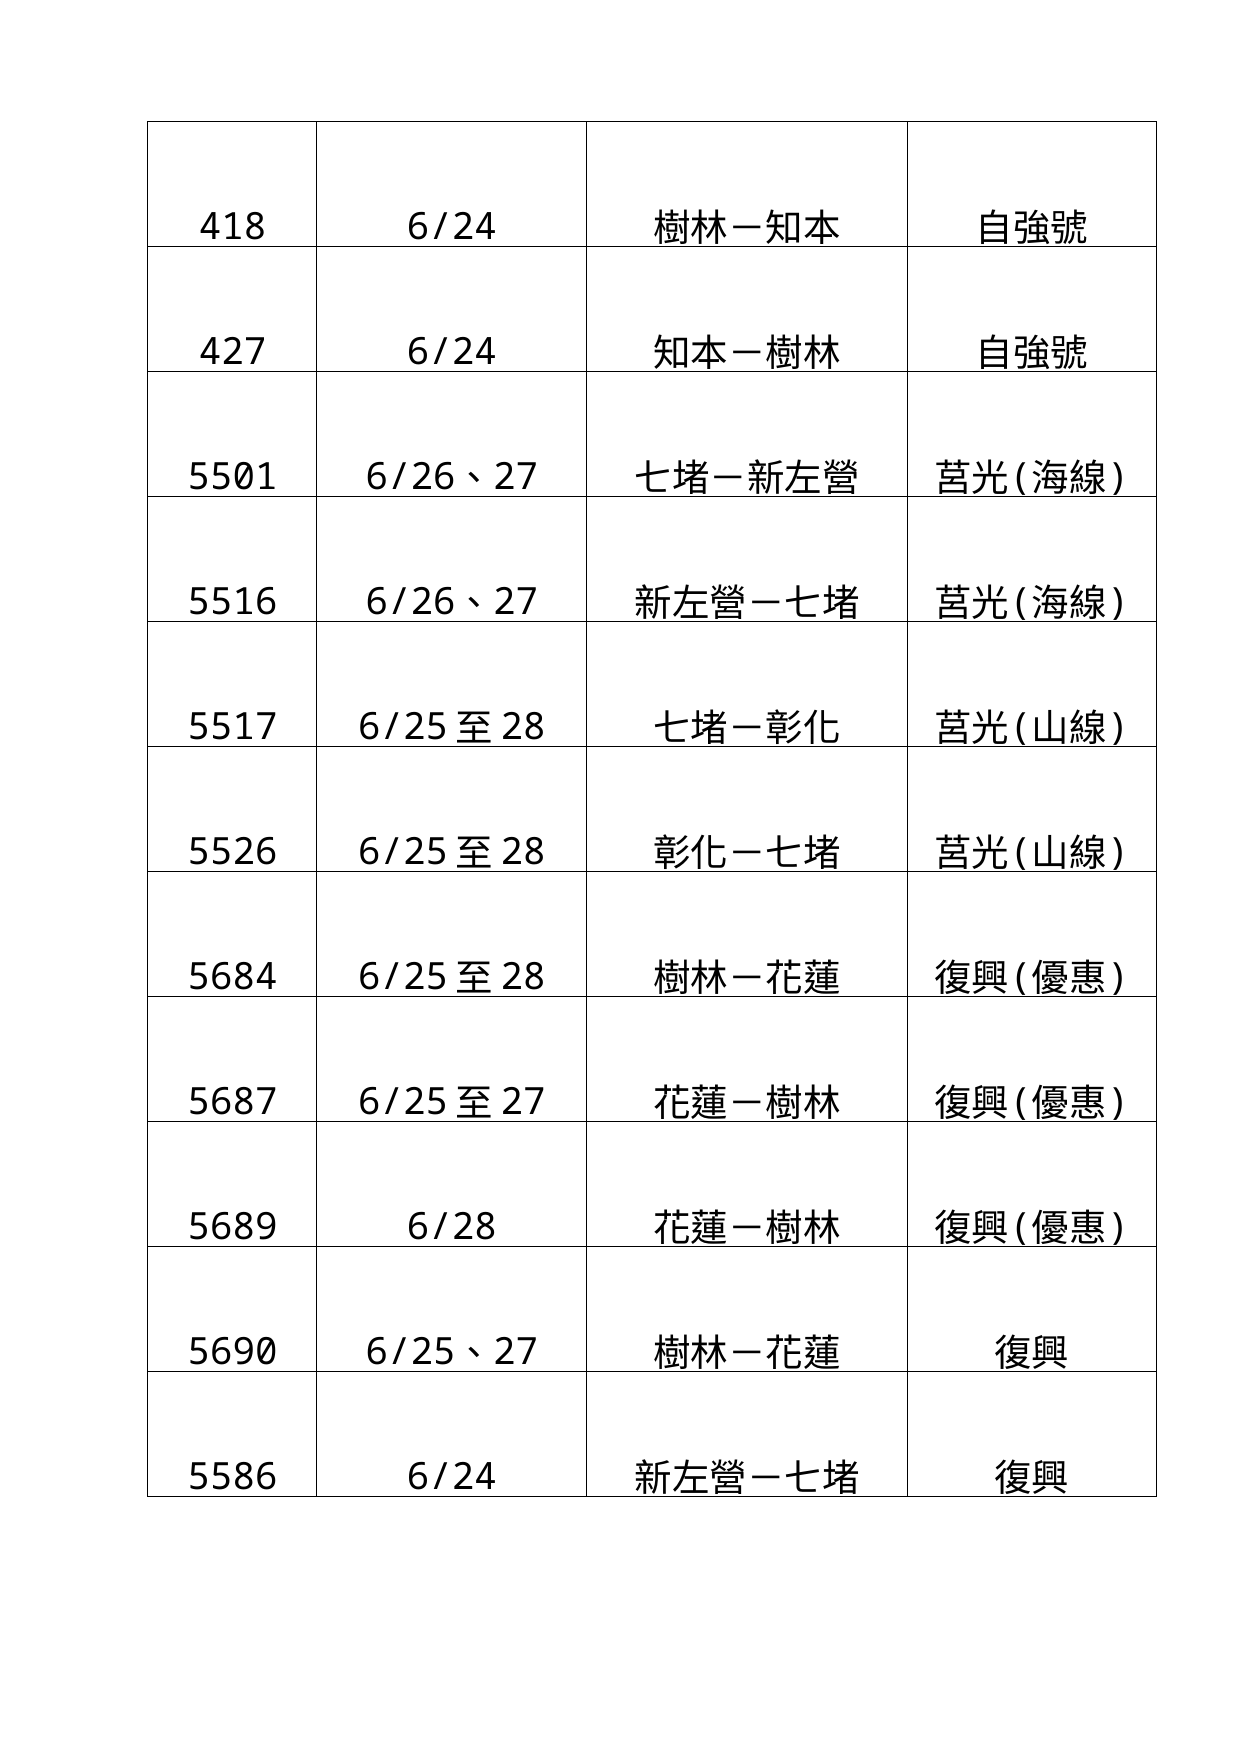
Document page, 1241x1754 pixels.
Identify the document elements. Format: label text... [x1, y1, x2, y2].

table_cell 6/24 [317, 1372, 586, 1496]
table_cell 5586 [148, 1372, 316, 1496]
table_cell 彰化－七堵 [587, 747, 907, 871]
table_cell 自強號 [908, 122, 1156, 246]
table_cell 自強號 [908, 247, 1156, 371]
table_cell 6/26、27 [317, 497, 586, 621]
table_cell 5690 [148, 1247, 316, 1371]
table_cell 花蓮－樹林 [587, 1122, 907, 1246]
table_cell 6/25、27 [317, 1247, 586, 1371]
table_cell 6/25至28 [317, 622, 586, 746]
table_cell 莒光(山線) [908, 747, 1156, 871]
table_cell 6/24 [317, 122, 586, 246]
table_cell 樹林－花蓮 [587, 1247, 907, 1371]
table_cell 6/25至28 [317, 747, 586, 871]
table_cell 莒光(山線) [908, 622, 1156, 746]
table_cell 5684 [148, 872, 316, 996]
table_cell 新左營－七堵 [587, 497, 907, 621]
table_cell 5526 [148, 747, 316, 871]
table_cell 七堵－彰化 [587, 622, 907, 746]
table_cell 5517 [148, 622, 316, 746]
table_cell 樹林－花蓮 [587, 872, 907, 996]
table_cell 復興(優惠) [908, 1122, 1156, 1246]
table_cell 七堵－新左營 [587, 372, 907, 496]
table_cell 知本－樹林 [587, 247, 907, 371]
table_cell 5687 [148, 997, 316, 1121]
table_cell 5516 [148, 497, 316, 621]
table_cell 5689 [148, 1122, 316, 1246]
table_cell 復興 [908, 1372, 1156, 1496]
table_cell 6/25至28 [317, 872, 586, 996]
table_cell 復興(優惠) [908, 997, 1156, 1121]
table_cell 莒光(海線) [908, 497, 1156, 621]
table_cell 樹林－知本 [587, 122, 907, 246]
table_cell 6/24 [317, 247, 586, 371]
table_cell 6/28 [317, 1122, 586, 1246]
table_cell 花蓮－樹林 [587, 997, 907, 1121]
table_cell 復興 [908, 1247, 1156, 1371]
table_cell 新左營－七堵 [587, 1372, 907, 1496]
table_cell 5501 [148, 372, 316, 496]
table_cell 莒光(海線) [908, 372, 1156, 496]
table_cell 427 [148, 247, 316, 371]
table_cell 6/26、27 [317, 372, 586, 496]
table_cell 6/25至27 [317, 997, 586, 1121]
table_cell 418 [148, 122, 316, 246]
table_cell 復興(優惠) [908, 872, 1156, 996]
